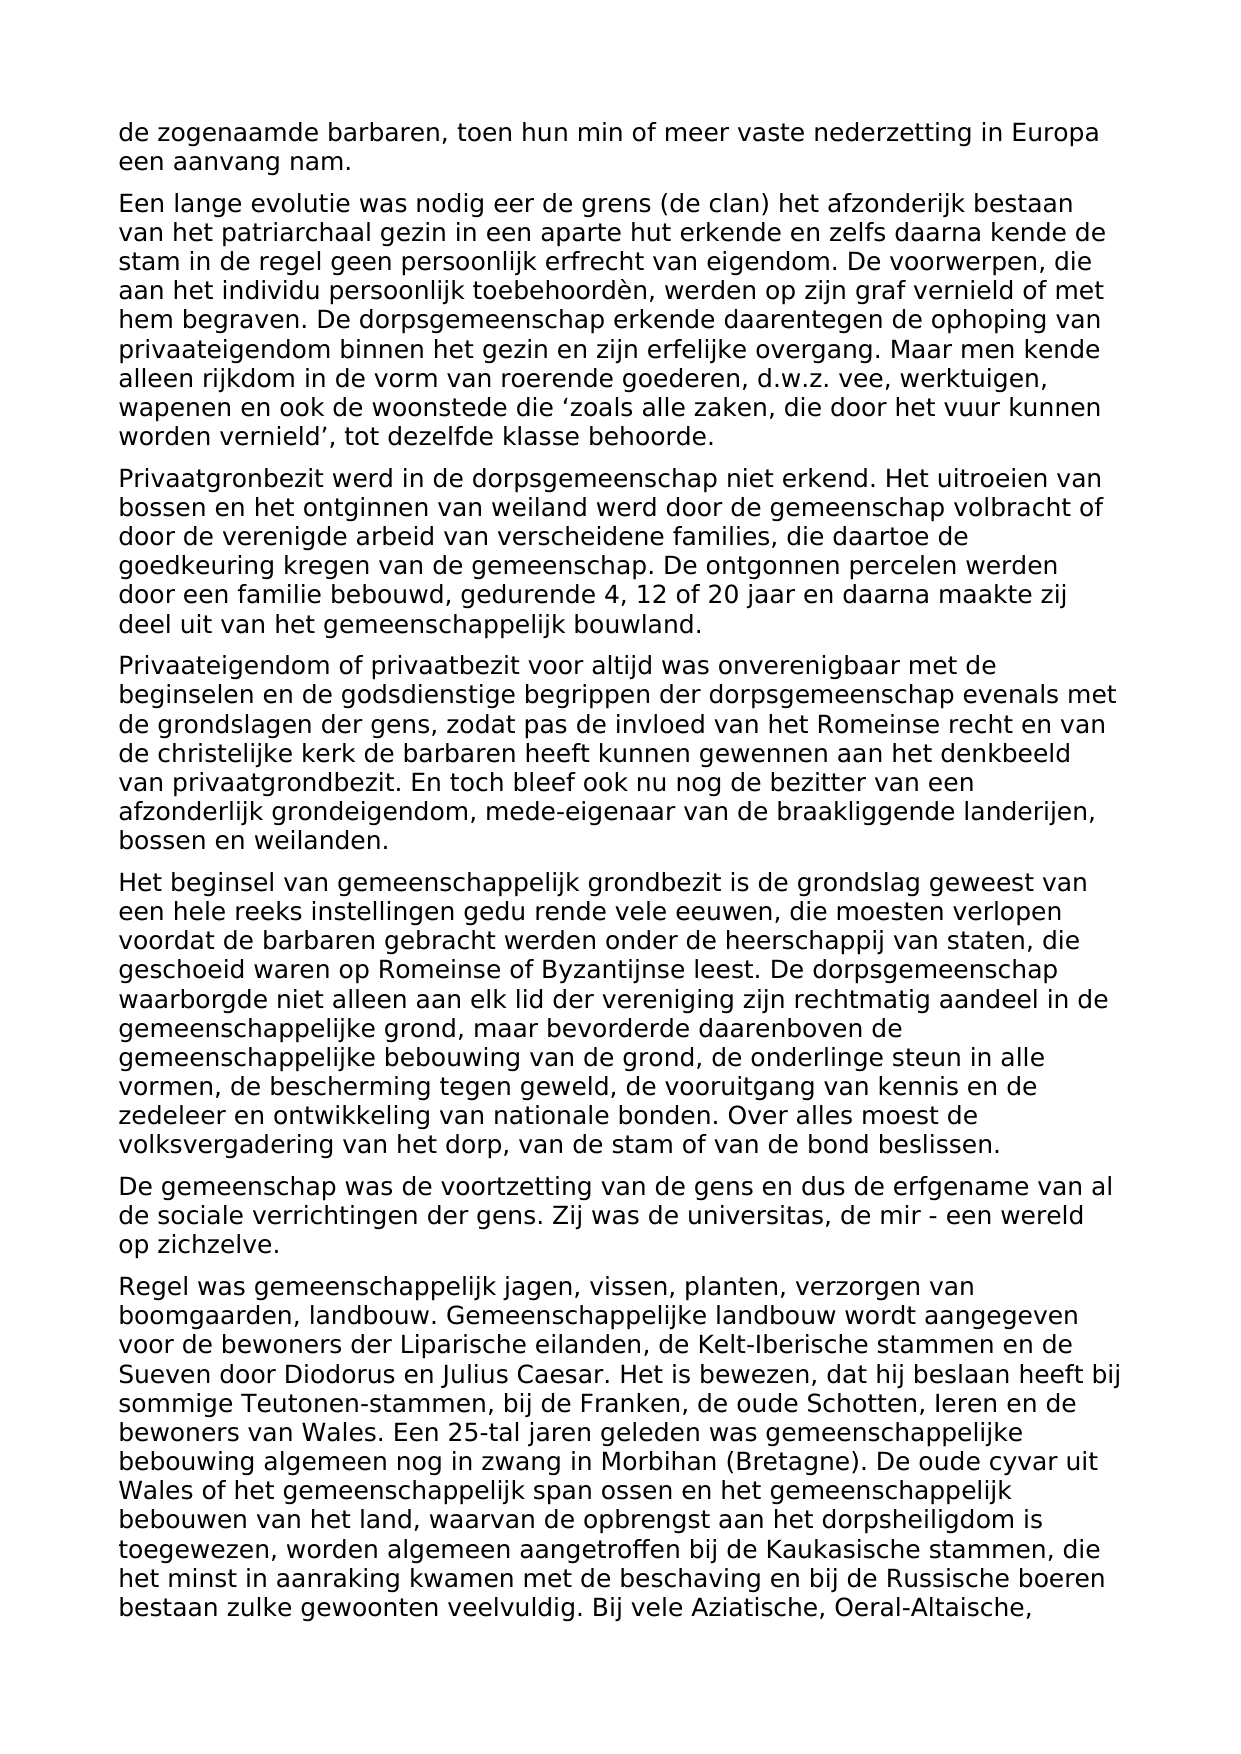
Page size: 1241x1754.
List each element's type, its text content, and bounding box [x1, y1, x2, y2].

text Regel was gemeenschappelijk jagen, vissen, planten, verzorgen van boomgaarden, landbouw. Gemeenschappelijke landbouw wordt aangegeven voor de bewoners der Liparische eilanden, de Kelt-Iberische stammen en de Sueven door Diodorus en Julius Caesar. Het is bewezen, dat hij beslaan heeft bij sommige Teutonen-stammen, bij de Franken, de oude Schotten, Ieren en de bewoners van Wales. Een 25-tal jaren geleden was gemeenschappelijke bebouwing algemeen nog in zwang in Morbihan (Bretagne). De oude cyvar uit Wales of het gemeenschappelijk span ossen en het gemeenschappelijk bebouwen van het land, waarvan de opbrengst aan het dorpsheiligdom is toegewezen, worden algemeen aangetroffen bij de Kaukasische stammen, die het minst in aanraking kwamen met de beschaving en bij de Russische boeren bestaan zulke gewoonten veelvuldig. Bij vele Aziatische, Oeral-Altaische, [118, 1272, 1122, 1622]
text Privaateigendom of privaatbezit voor altijd was onverenigbaar met de beginselen en de godsdienstige begrippen der dorpsgemeenschap evenals met de grondslagen der gens, zodat pas de invloed van het Romeinse recht en van de christelijke kerk de barbaren heeft kunnen gewennen aan het denkbeeld van privaatgrondbezit. En toch bleef ook nu nog de bezitter van een afzonderlijk grondeigendom, mede-eigenaar van de braakliggende landerijen, bossen en weilanden. [118, 651, 1122, 856]
text Een lange evolutie was nodig eer de grens (de clan) het afzonderijk bestaan van het patriarchaal gezin in een aparte hut erkende en zelfs daarna kende de stam in de regel geen persoonlijk erfrecht van eigendom. De voorwerpen, die aan het individu persoonlijk toebehoordèn, werden op zijn graf vernield of met hem begraven. De dorpsgemeenschap erkende daarentegen de ophoping van privaateigendom binnen het gezin en zijn erfelijke overgang. Maar men kende alleen rijkdom in de vorm van roerende goederen, d.w.z. vee, werktuigen, wapenen en ook de woonstede die ‘zoals alle zaken, die door het vuur kunnen worden vernield’, tot dezelfde klasse behoorde. [118, 189, 1122, 451]
text Het beginsel van gemeenschappelijk grondbezit is de grondslag geweest van een hele reeks instellingen gedu rende vele eeuwen, die moesten verlopen voordat de barbaren gebracht werden onder de heerschappij van staten, die geschoeid waren op Romeinse of Byzantijnse leest. De dorpsgemeenschap waarborgde niet alleen aan elk lid der vereniging zijn rechtmatig aandeel in de gemeenschappelijke grond, maar bevorderde daarenboven de gemeenschappelijke bebouwing van de grond, de onderlinge steun in alle vormen, de bescherming tegen geweld, de vooruitgang van kennis en de zedeleer en ontwikkeling van nationale bonden. Over alles moest de volksvergadering van het dorp, van de stam of van de bond beslissen. [118, 868, 1122, 1160]
text De gemeenschap was de voortzetting van de gens en dus de erfgename van al de sociale verrichtingen der gens. Zij was de universitas, de mir - een wereld op zichzelve. [118, 1172, 1122, 1260]
text Privaatgronbezit werd in de dorpsgemeenschap niet erkend. Het uitroeien van bossen en het ontginnen van weiland werd door de gemeenschap volbracht of door de verenigde arbeid van verscheidene families, die daartoe de goedkeuring kregen van de gemeenschap. De ontgonnen percelen werden door een familie bebouwd, gedurende 4, 12 of 20 jaar en daarna maakte zij deel uit van het gemeenschappelijk bouwland. [118, 464, 1122, 639]
text de zogenaamde barbaren, toen hun min of meer vaste nederzetting in Europa een aanvang nam. [118, 118, 1122, 176]
